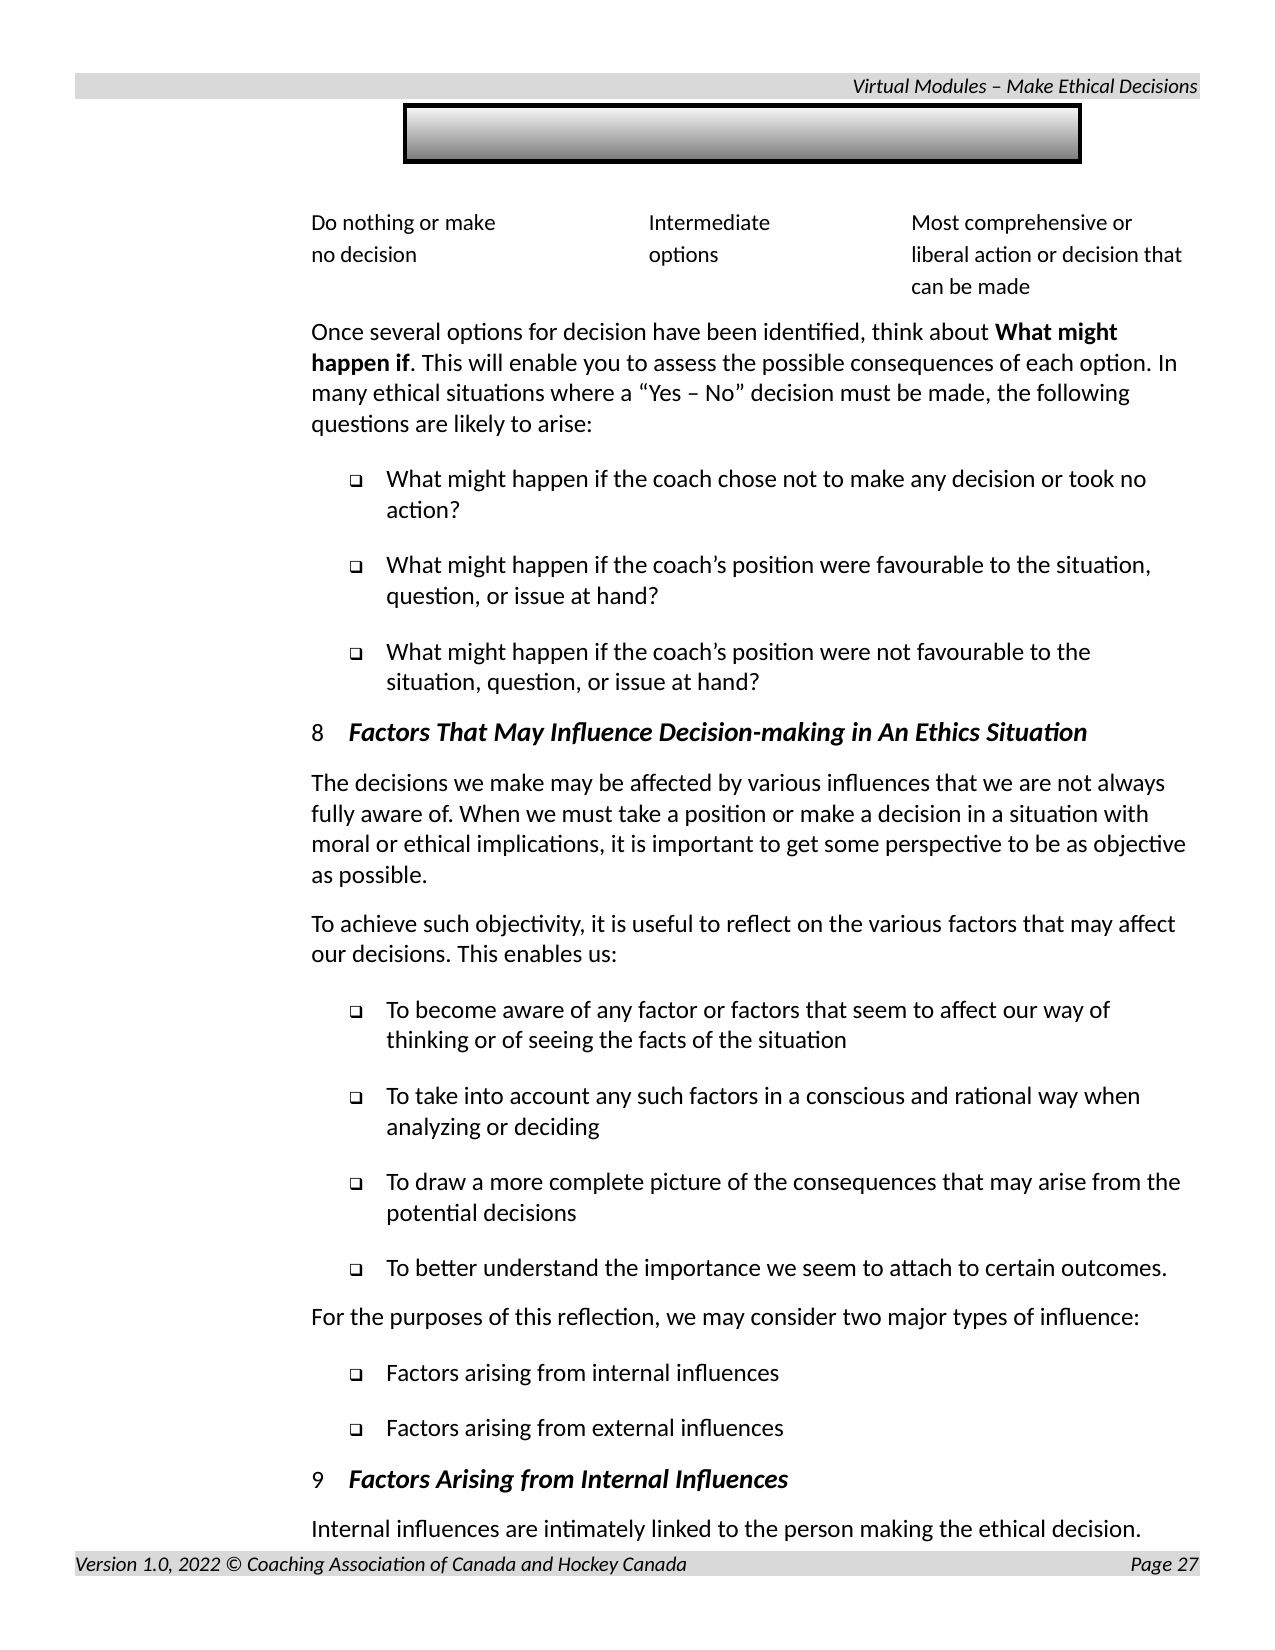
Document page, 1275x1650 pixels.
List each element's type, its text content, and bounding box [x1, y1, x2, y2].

table_cell [75, 99, 300, 1544]
table_cell Having determined that the situation does have some ethical implications and identified some potential ethical issues (based on the statements listed in the previous step), you should now identify options for decision or for action and assess potential consequences in each case. This reflection represents an important step in the ethical decision-making process because it shows that you care about what might happen to others. Start by asking yourself: What could I do in this situation? In the process of answering this question, think about a variety of options. The first one to consider should be not making any decision or taking no action. This would be the least demanding option, and it could be thought of as representing one end of a continuum of possibilities. As a second step, consider the other extreme of the continuum, and think of the most comprehensive or liberal action you might take in the situation. Then, identify several intermediate options. Do not rule out any option at this stage, even though at the outset it may appear an unlikely choice. Continuum of Options for Decision or Action Once several options for decision have been identified, think about What might happen if. This will enable you to assess the possible consequences of each option. In many ethical situations where a “Yes – No” decision must be made, the following questions are likely to arise: What might happen if the coach chose not to make any decision or took no action? What might happen if the coach’s position were favourable to the situation, question, or issue at hand? What might happen if the coach’s position were not favourable to the situation, question, or issue at hand? Factors That May Influence Decision-making in An Ethics Situation The decisions we make may be affected by various influences that we are not always fully aware of. When we must take a position or make a decision in a situation with moral or ethical implications, it is important to get some perspective to be as objective as possible. To achieve such objectivity, it is useful to reflect on the various factors that may affect our decisions. This enables us: To become aware of any factor or factors that seem to affect our way of thinking or of seeing the facts of the situation To take into account any such factors in a conscious and rational way when analyzing or deciding To draw a more complete picture of the consequences that may arise from the potential decisions To better understand the importance we seem to attach to certain outcomes. For the purposes of this reflection, we may consider two major types of influence: Factors arising from internal influences Factors arising from external influences Factors Arising from Internal Influences Internal influences are intimately linked to the person making the ethical decision. Among their sources: Previous Experience Have you been in a similar situation before? If so, what did you do and was the situation resolved? How did you learn to react when faced with such situations? How might your level of experience affect your ability to make a fair and reasonable decision? Personal Values How would your family have perceived such a situation? What did you learn from your family, your immediate environment, or school about the type of situation you are confronted with? How might your cultural origins or your spiritual or religious values influence the way you assess information? Personal Circumstances Could this decision affect your employment? (Could your decision affect a person who has interests vis-a-vis the team or an athlete and who might also be in a position of control, authority, or supervision with respect to you?) How might your decision affect the development of your coaching career? (Will your decision have a negative impact on a person who is in a position to make decisions concerning you?) How might your decision affect your reputation within the club, the sport, or the situation at hand? (Is there a chance that your decision would change the perception others have of you personally, your methods, or your approaches?) Factors Arising from External Influences External factors of influence arise from society or the environment in which the decision maker lives. Some factors: Economic and Political Aspects How might your decision influence the financial situation of your team or club (for example, tobacco or alcoholic beverage sponsorship)? What are the influences or political ramifications of your decision (for example, male vs female)? Gravity of Situation and Urgency of Decision To what extent is it important to decide immediately? (For example, is someone’s safety at risk? Is there a tight schedule?) Would putting off the decision be prejudicial? How many people are affected, who are they, and to what extent are they really affected? Organisational, Institutional, and Social Aspects Are the values of the coach consistent with those of the administration or decision-making levels of the club or sports organization? Will the decisions affect members of other organizations? If so, how will relations with them be affected? Do the values of the coach reflect those of the community? Factors That May Influence How You Perceive an Ethics Situation Chart adapted from Malloy, Ross & Zackus, 2000 NCCP Code of Ethics What is a Code of Ethics? A code of ethics defines what is considered good and right behaviour. It reflects the values held by a group. These values are usually organized into a series of core principles that contain standards of behaviour expected of members while they perform their duties. It can also be used as a benchmark to assess whether certain behaviours are acceptable. Why a Code of Ethics in Coaching? Core coaching values have been formalized and expressed as a series of principles in the NCCP Code of Ethics. These principles can be thought of as a set of behavioural expectations regarding participation in sport, coaching athletes or teams, and administering sports. The NCCP Code of Ethics can help coaches to evaluate issues arising within sport because it represents a reference for what constitutes both “the good and right thing to do”. For example, the code of ethics helps coaches make balanced decisions about achieving personal or team goals and the means by which these goals are attained. [300, 99, 1200, 1544]
